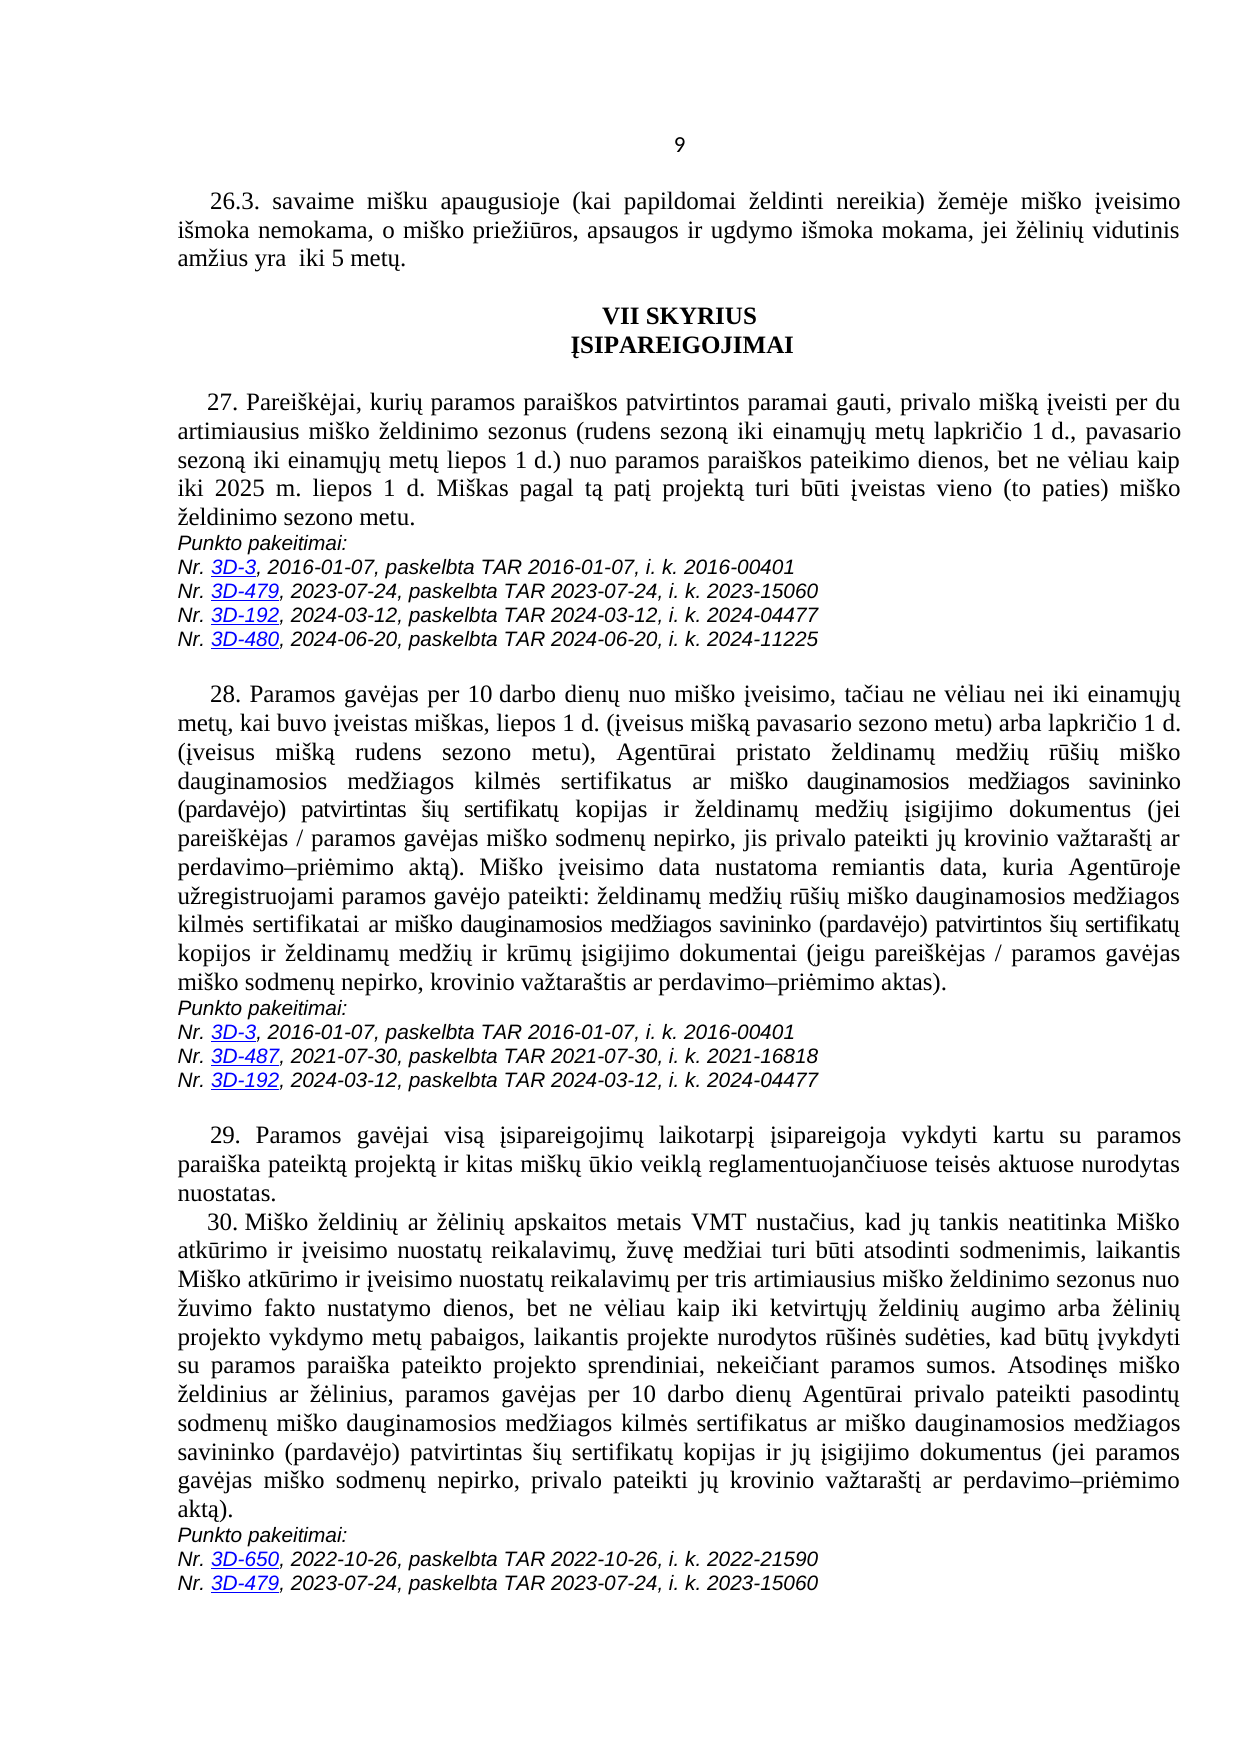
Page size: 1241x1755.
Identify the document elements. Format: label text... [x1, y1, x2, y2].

text Nr. 3D-479, 2023-07-24, paskelbta TAR 2023-07-24, i. k. 2023-15060 [177, 579, 1181, 603]
text 26.3. savaime mišku apaugusioje (kai papildomai želdinti nereikia) žemėje miško įveisimo išmoka nemokama, o miško priežiūros, apsaugos ir ugdymo išmoka mokama, jei žėlinių vidutinis amžius yra iki 5 metų. [177, 186, 1181, 272]
text Punkto pakeitimai: [177, 531, 1181, 555]
text Nr. 3D-487, 2021-07-30, paskelbta TAR 2021-07-30, i. k. 2021-16818 [177, 1044, 1181, 1068]
text Nr. 3D-650, 2022-10-26, paskelbta TAR 2022-10-26, i. k. 2022-21590 [177, 1547, 1181, 1571]
text ĮSIPAREIGOJIMAI [177, 330, 1181, 358]
text Nr. 3D-479, 2023-07-24, paskelbta TAR 2023-07-24, i. k. 2023-15060 [177, 1571, 1181, 1595]
text Nr. 3D-480, 2024-06-20, paskelbta TAR 2024-06-20, i. k. 2024-11225 [177, 627, 1181, 651]
text 30. Miško želdinių ar žėlinių apskaitos metais VMT nustačius, kad jų tankis neatitinka Miško atkūrimo ir įveisimo nuostatų reikalavimų, žuvę medžiai turi būti atsodinti sodmenimis, laikantis Miško atkūrimo ir įveisimo nuostatų reikalavimų per tris artimiausius miško želdinimo sezonus nuo žuvimo fakto nustatymo dienos, bet ne vėliau kaip iki ketvirtųjų želdinių augimo arba žėlinių projekto vykdymo metų pabaigos, laikantis projekte nurodytos rūšinės sudėties, kad būtų įvykdyti su paramos paraiška pateikto projekto sprendiniai, nekeičiant paramos sumos. Atsodinęs miško želdinius ar žėlinius, paramos gavėjas per 10 darbo dienų Agentūrai privalo pateikti pasodintų sodmenų miško dauginamosios medžiagos kilmės sertifikatus ar miško dauginamosios medžiagos savininko (pardavėjo) patvirtintas šių sertifikatų kopijas ir jų įsigijimo dokumentus (jei paramos gavėjas miško sodmenų nepirko, privalo pateikti jų krovinio važtaraštį ar perdavimo–priėmimo aktą). [177, 1207, 1181, 1523]
text Nr. 3D-3, 2016-01-07, paskelbta TAR 2016-01-07, i. k. 2016-00401 [177, 1020, 1181, 1044]
text VII SKYRIUS [177, 301, 1181, 330]
text Nr. 3D-192, 2024-03-12, paskelbta TAR 2024-03-12, i. k. 2024-04477 [177, 1068, 1181, 1092]
text 27. Pareiškėjai, kurių paramos paraiškos patvirtintos paramai gauti, privalo mišką įveisti per du artimiausius miško želdinimo sezonus (rudens sezoną iki einamųjų metų lapkričio 1 d., pavasario sezoną iki einamųjų metų liepos 1 d.) nuo paramos paraiškos pateikimo dienos, bet ne vėliau kaip iki 2025 m. liepos 1 d. Miškas pagal tą patį projektą turi būti įveistas vieno (to paties) miško želdinimo sezono metu. [177, 387, 1181, 531]
text Nr. 3D-192, 2024-03-12, paskelbta TAR 2024-03-12, i. k. 2024-04477 [177, 603, 1181, 627]
text 28. Paramos gavėjas per 10 darbo dienų nuo miško įveisimo, tačiau ne vėliau nei iki einamųjų metų, kai buvo įveistas miškas, liepos 1 d. (įveisus mišką pavasario sezono metu) arba lapkričio 1 d. (įveisus mišką rudens sezono metu), Agentūrai pristato želdinamų medžių rūšių miško dauginamosios medžiagos kilmės sertifikatus ar miško dauginamosios medžiagos savininko (pardavėjo) patvirtintas šių sertifikatų kopijas ir želdinamų medžių įsigijimo dokumentus (jei pareiškėjas / paramos gavėjas miško sodmenų nepirko, jis privalo pateikti jų krovinio važtaraštį ar perdavimo–priėmimo aktą). Miško įveisimo data nustatoma remiantis data, kuria Agentūroje užregistruojami paramos gavėjo pateikti: želdinamų medžių rūšių miško dauginamosios medžiagos kilmės sertifikatai ar miško dauginamosios medžiagos savininko (pardavėjo) patvirtintos šių sertifikatų kopijos ir želdinamų medžių ir krūmų įsigijimo dokumentai (jeigu pareiškėjas / paramos gavėjas miško sodmenų nepirko, krovinio važtaraštis ar perdavimo–priėmimo aktas). [177, 679, 1181, 996]
text Nr. 3D-3, 2016-01-07, paskelbta TAR 2016-01-07, i. k. 2016-00401 [177, 555, 1181, 579]
text Punkto pakeitimai: [177, 996, 1181, 1020]
text 29. Paramos gavėjai visą įsipareigojimų laikotarpį įsipareigoja vykdyti kartu su paramos paraiška pateiktą projektą ir kitas miškų ūkio veiklą reglamentuojančiuose teisės aktuose nurodytas nuostatas. [177, 1120, 1181, 1207]
text Punkto pakeitimai: [177, 1523, 1181, 1547]
